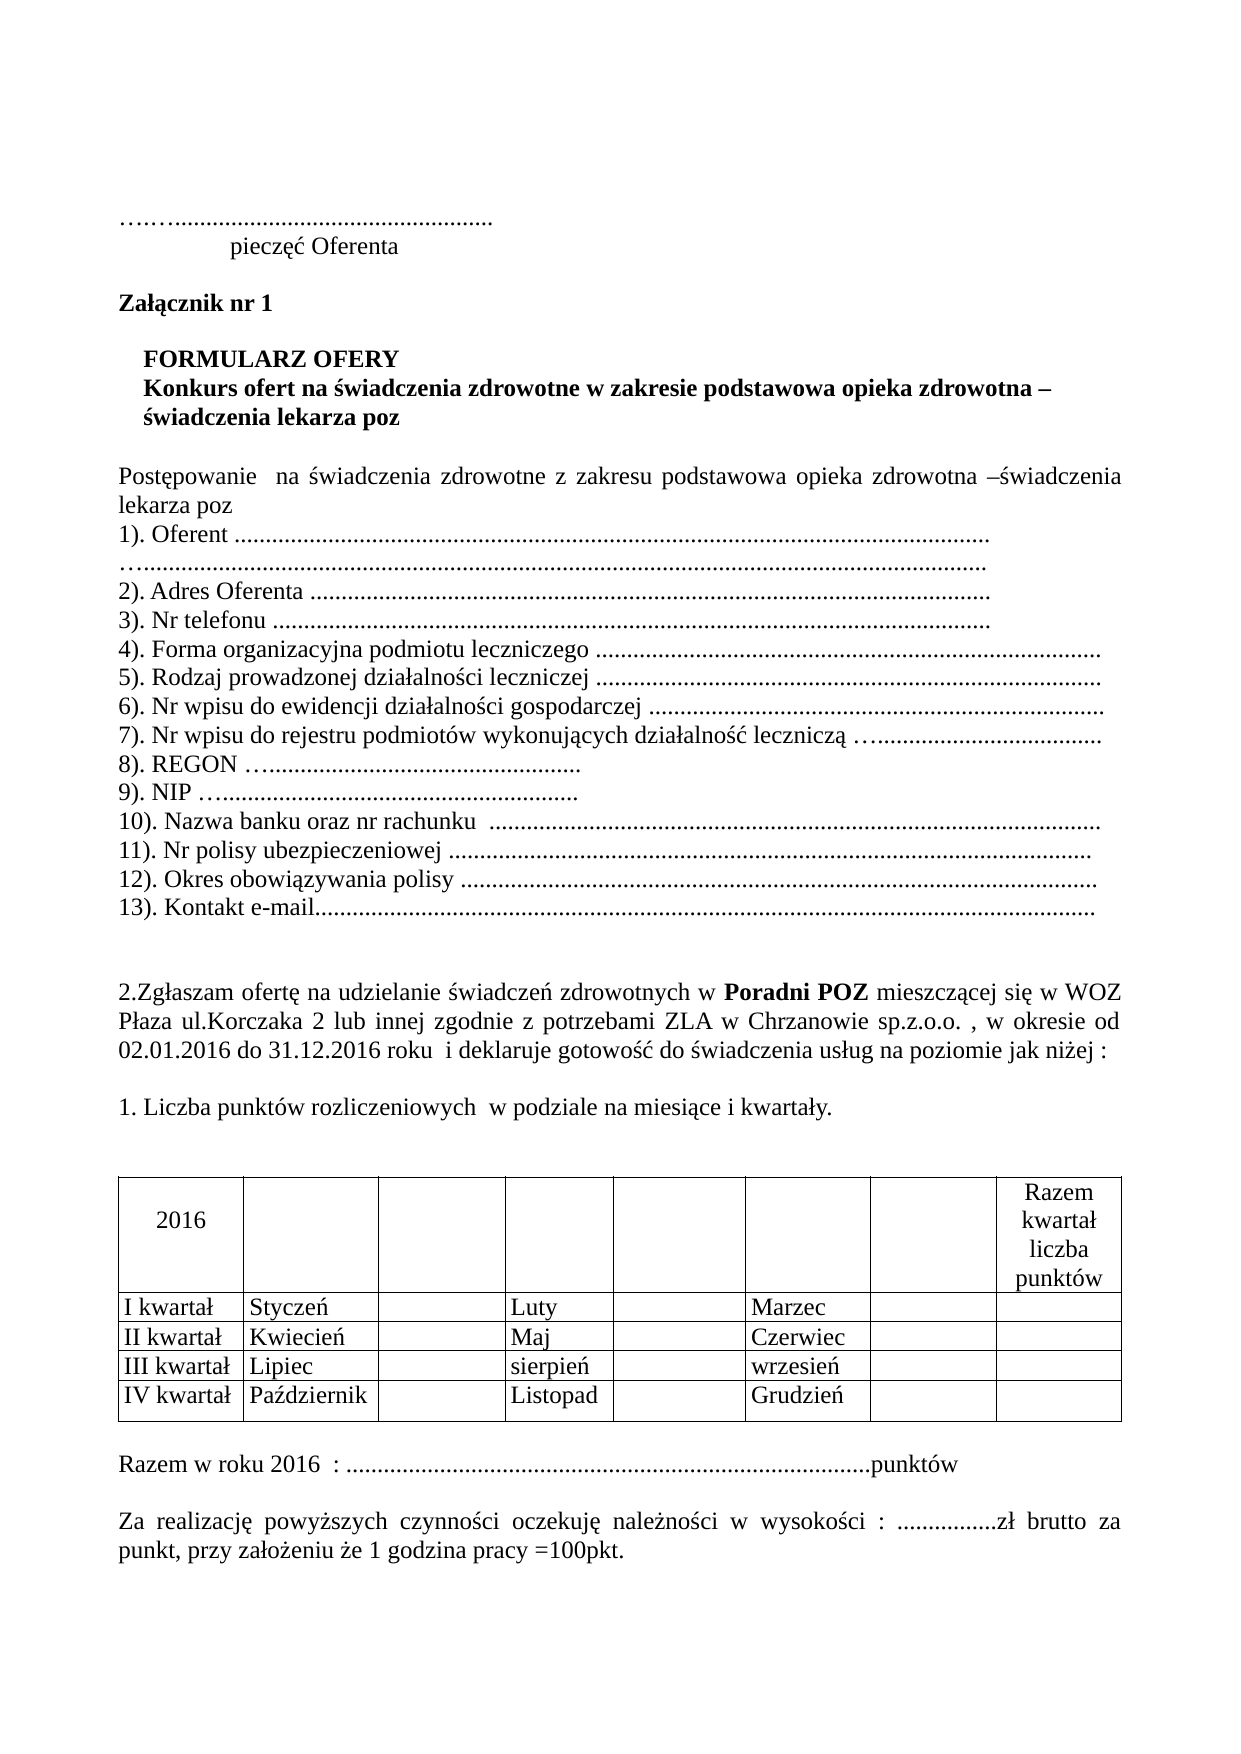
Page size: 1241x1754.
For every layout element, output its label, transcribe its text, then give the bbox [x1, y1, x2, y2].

text Załącznik nr 1 [118, 288, 1122, 316]
text 2.Zgłaszam ofertę na udzielanie świadczeń zdrowotnych w Poradni POZ mieszczącej się w WOZ Płaza ul.Korczaka 2 lub innej zgodnie z potrzebami ZLA w Chrzanowie sp.z.o.o. , w okresie od 02.01.2016 do 31.12.2016 roku i deklaruje gotowość do świadczenia usług na poziomie jak niżej : [118, 977, 1122, 1063]
table_cell Lipiec [244, 1351, 378, 1380]
table_cell I kwartał [119, 1293, 243, 1321]
text 12). Okres obowiązywania polisy ...................................................................................................... [118, 864, 1122, 892]
text 3). Nr telefonu ................................................................................................................... [118, 605, 1122, 634]
table_cell [379, 1381, 505, 1421]
text …....................................................................................................................................... [118, 547, 1122, 576]
table_cell [871, 1322, 996, 1350]
text Postępowanie na świadczenia zdrowotne z zakresu podstawowa opieka zdrowotna –świadczenia lekarza poz [118, 461, 1122, 519]
text 1). Oferent ......................................................................................................................... [118, 519, 1122, 547]
table_cell [614, 1351, 745, 1380]
table_cell [379, 1351, 505, 1380]
table_cell wrzesień [746, 1351, 870, 1380]
table_cell IV kwartał [119, 1381, 243, 1421]
table_cell [997, 1381, 1121, 1421]
table_cell Czerwiec [746, 1322, 870, 1350]
text 4). Forma organizacyjna podmiotu leczniczego ................................................................................. [118, 634, 1122, 662]
table_cell Grudzień [746, 1381, 870, 1421]
table_cell [871, 1351, 996, 1380]
table_cell [997, 1293, 1121, 1321]
table_cell [614, 1293, 745, 1321]
text Razem w roku 2016 : ....................................................................................punktów [118, 1449, 1122, 1478]
table_cell Październik [244, 1381, 378, 1421]
text 6). Nr wpisu do ewidencji działalności gospodarczej ......................................................................... [118, 691, 1122, 720]
table_cell [997, 1351, 1121, 1380]
text Konkurs ofert na świadczenia zdrowotne w zakresie podstawowa opieka zdrowotna –świadczenia lekarza poz [143, 373, 1122, 431]
table_header [379, 1178, 505, 1292]
table_cell Listopad [506, 1381, 613, 1421]
text 11). Nr polisy ubezpieczeniowej ....................................................................................................... [118, 835, 1122, 864]
table_header [614, 1178, 745, 1292]
table_header 2016 [119, 1178, 243, 1292]
text 5). Rodzaj prowadzonej działalności leczniczej ................................................................................. [118, 662, 1122, 691]
table_cell sierpień [506, 1351, 613, 1380]
table_header [244, 1178, 378, 1292]
table_cell [871, 1381, 996, 1421]
text pieczęć Oferenta [143, 231, 1122, 260]
table_cell Kwiecień [244, 1322, 378, 1350]
table_header [871, 1178, 996, 1292]
text ….…................................................... [118, 202, 1122, 231]
table_header [506, 1178, 613, 1292]
text 2). Adres Oferenta ............................................................................................................. [118, 576, 1122, 605]
table_cell III kwartał [119, 1351, 243, 1380]
table_cell [871, 1293, 996, 1321]
text Za realizację powyższych czynności oczekuję należności w wysokości : ................zł brutto za punkt, przy założeniu że 1 godzina pracy =100pkt. [118, 1506, 1122, 1564]
table_cell [379, 1293, 505, 1321]
table_cell Luty [506, 1293, 613, 1321]
table_cell [614, 1381, 745, 1421]
table_cell Maj [506, 1322, 613, 1350]
table_cell Styczeń [244, 1293, 378, 1321]
text 7). Nr wpisu do rejestru podmiotów wykonujących działalność leczniczą ….................................... [118, 720, 1122, 749]
table_header [746, 1178, 870, 1292]
text 8). REGON ….................................................. [118, 749, 1122, 777]
table_cell Marzec [746, 1293, 870, 1321]
text 1. Liczba punktów rozliczeniowych w podziale na miesiące i kwartały. [118, 1092, 1122, 1120]
text 13). Kontakt e-mail............................................................................................................................. [118, 892, 1122, 921]
table_cell [379, 1322, 505, 1350]
text 10). Nazwa banku oraz nr rachunku .................................................................................................. [118, 806, 1122, 835]
text FORMULARZ OFERY [143, 344, 1122, 373]
table_cell [997, 1322, 1121, 1350]
table_cell II kwartał [119, 1322, 243, 1350]
text 9). NIP …......................................................... [118, 777, 1122, 806]
table_cell [614, 1322, 745, 1350]
table_header Razem kwartał liczba punktów [997, 1178, 1121, 1292]
